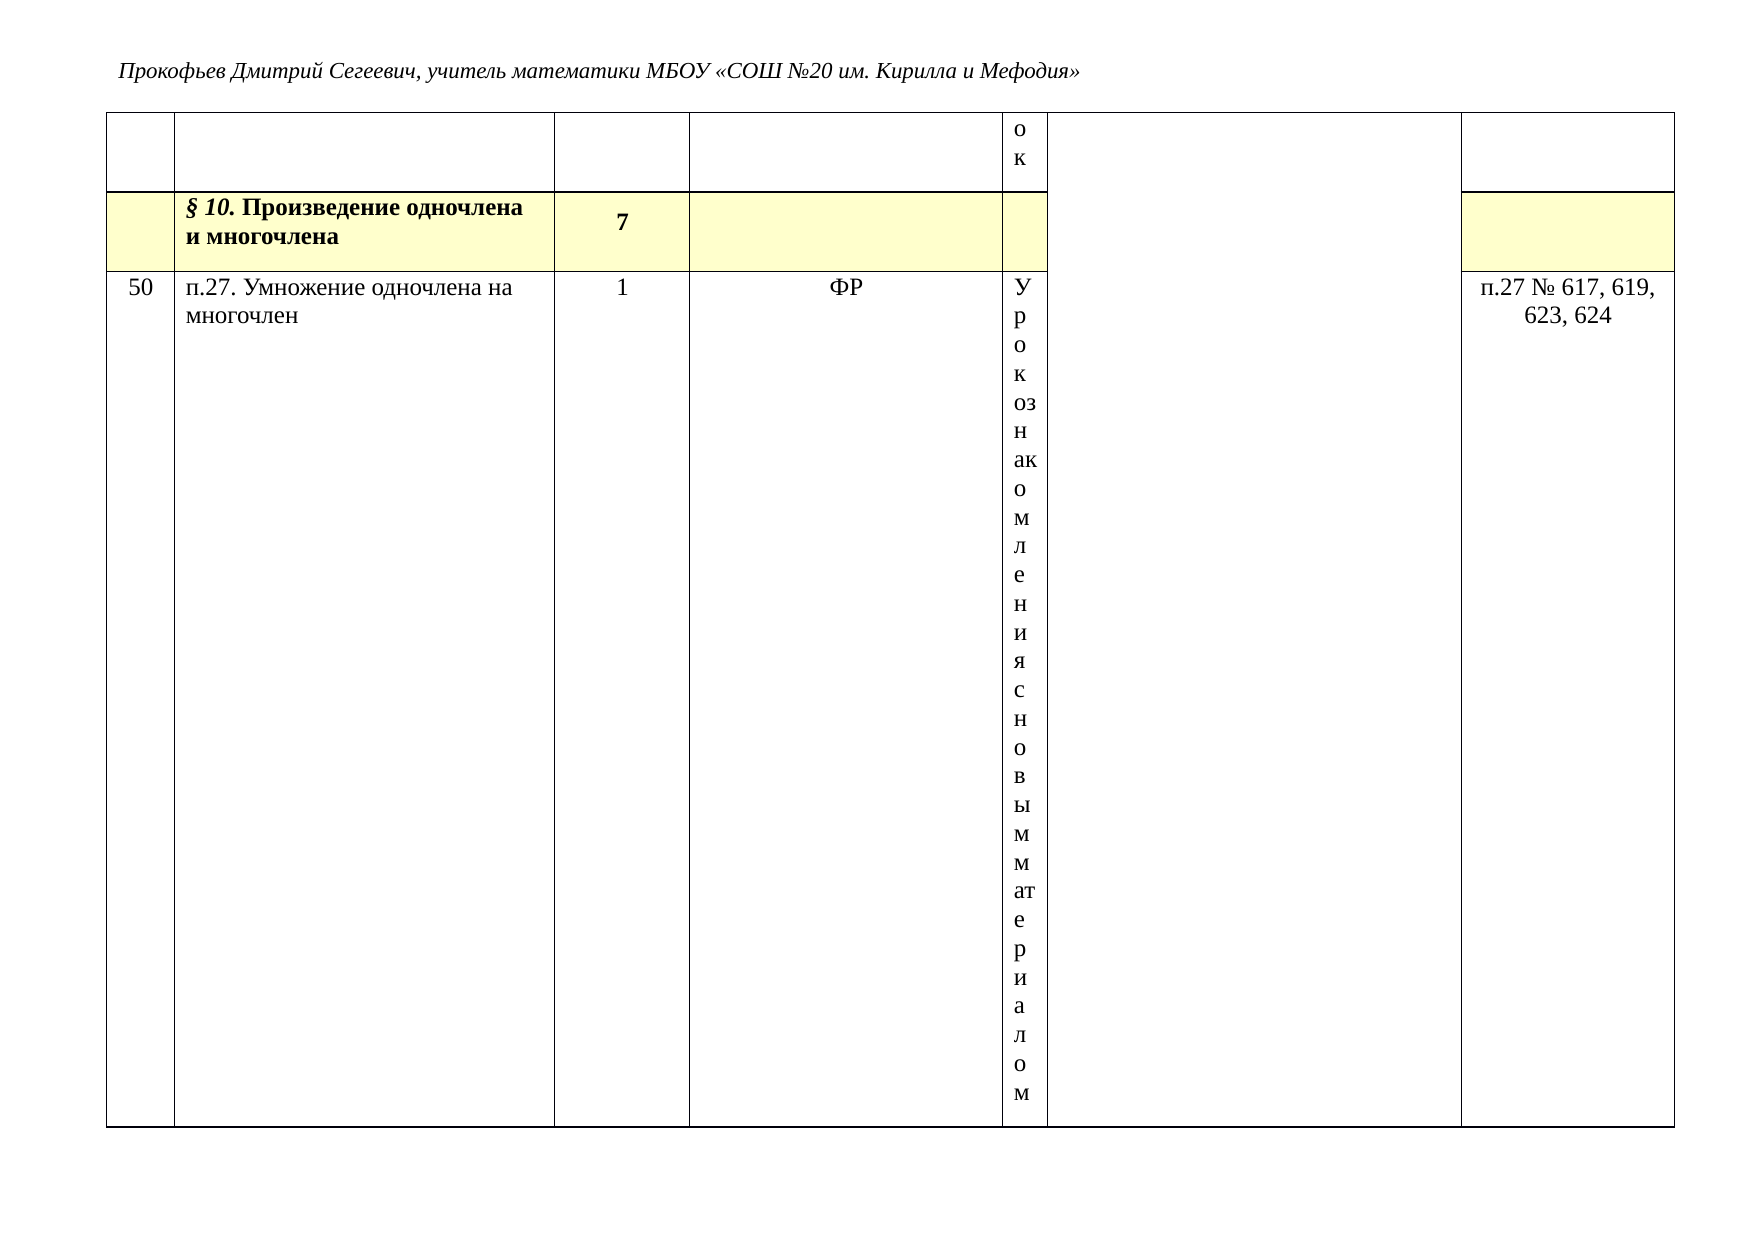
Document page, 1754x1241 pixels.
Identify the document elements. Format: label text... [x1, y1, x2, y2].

table_cell [690, 193, 1002, 271]
table_cell [1462, 113, 1674, 191]
table_cell [1462, 193, 1674, 271]
table_cell Урок ознакомления с новым материалом [1003, 272, 1047, 1126]
table_cell 7 [555, 193, 689, 271]
table_cell [175, 113, 554, 191]
table_cell 1 [555, 272, 689, 1126]
table_cell [107, 113, 174, 191]
table_cell [107, 193, 174, 271]
table_cell [690, 113, 1002, 191]
table_cell ФР [690, 272, 1002, 1126]
table_cell [555, 113, 689, 191]
table_cell ок [1003, 113, 1047, 191]
table_cell [1048, 113, 1461, 1126]
table_cell п.27. Умножение одночлена на многочлен [175, 272, 554, 1126]
table_cell [1003, 193, 1047, 271]
table_cell п.27 № 617, 619, 623, 624 [1462, 272, 1674, 1126]
table_cell § 10. Произведение одночлена и многочлена [175, 193, 554, 271]
table_cell 50 [107, 272, 174, 1126]
